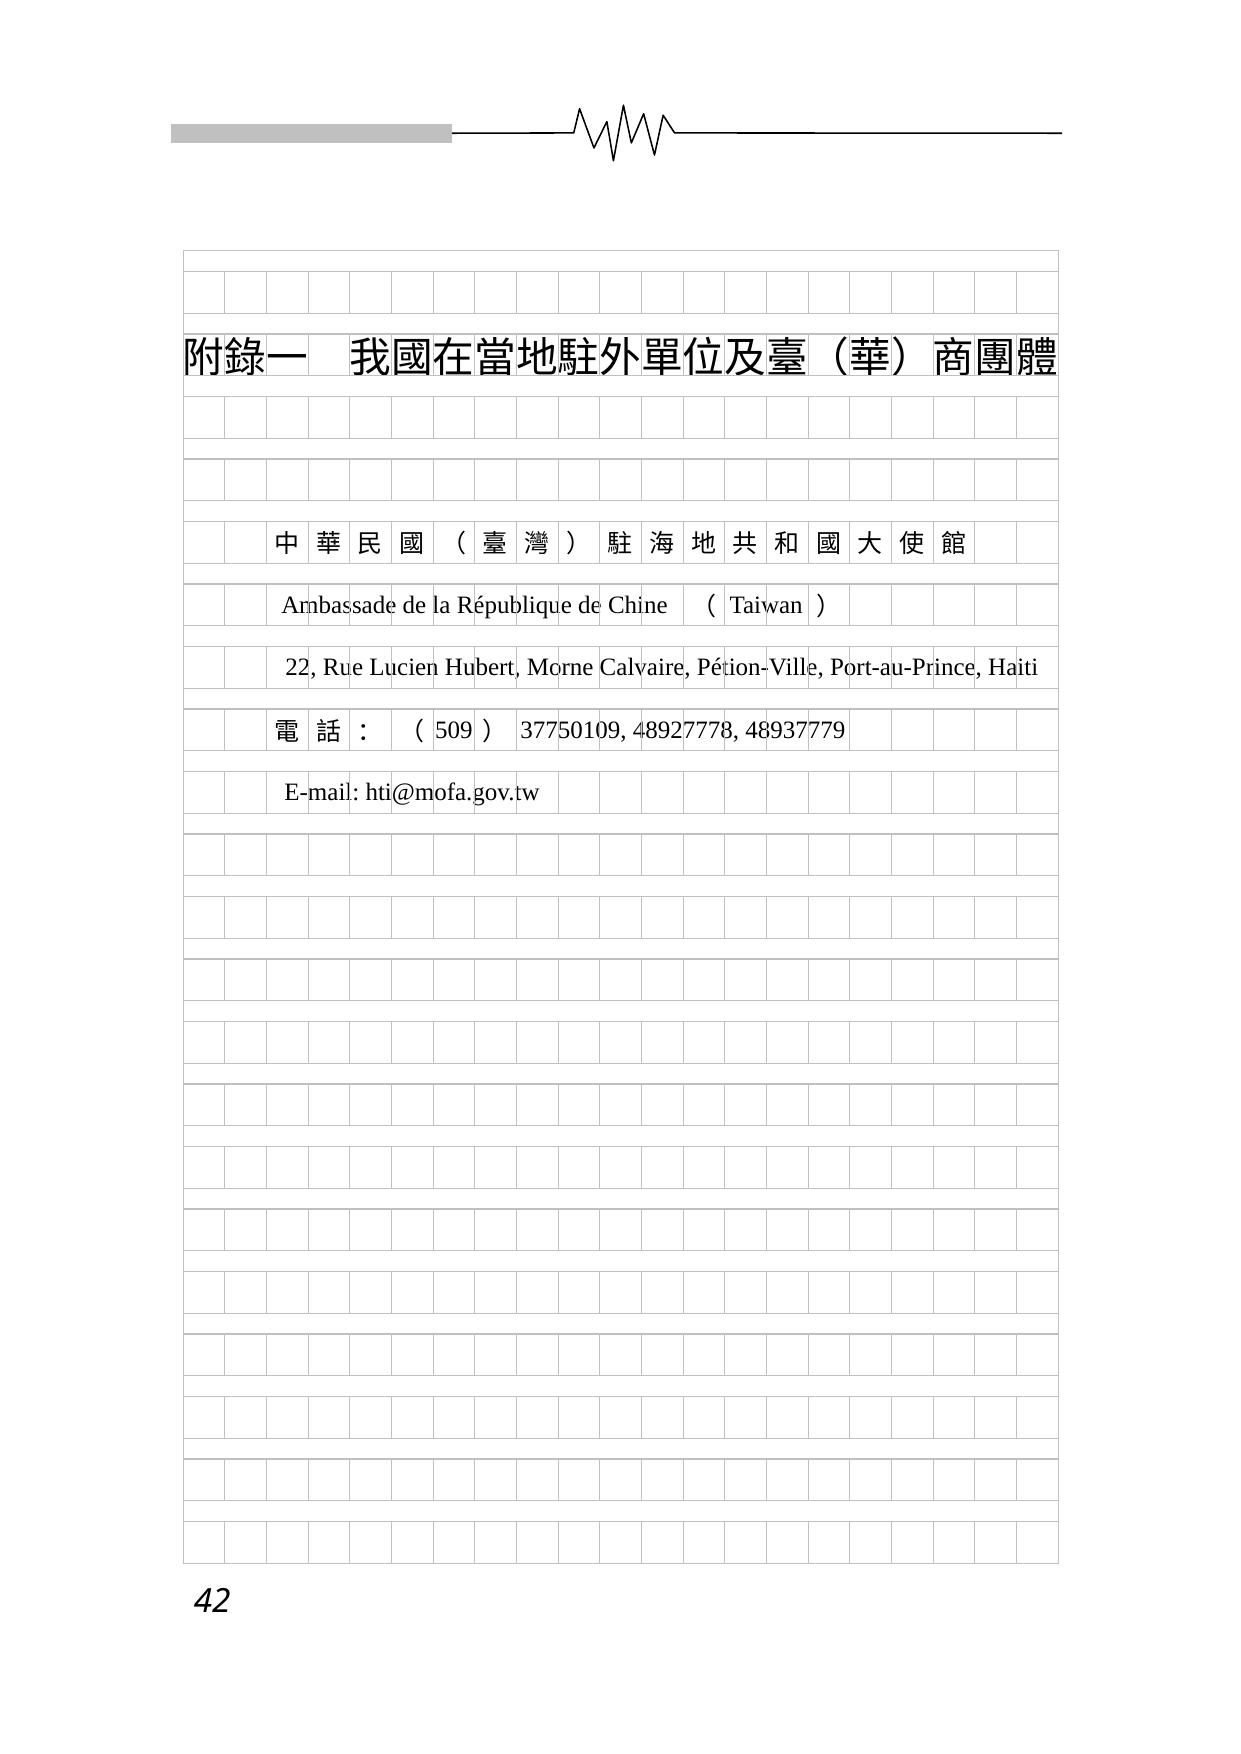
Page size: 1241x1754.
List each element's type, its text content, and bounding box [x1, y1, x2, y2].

text 電話：（509）37750109, 48927778, 48937779 [767, 710, 808, 750]
text 灣 [517, 522, 558, 563]
text E-mail: hti@mofa.gov.tw [184, 772, 224, 813]
text 使 [892, 522, 933, 563]
text 附錄一 我國在當地駐外單位及臺（華）商團體 [434, 335, 474, 375]
text 22, Rue Lucien Hubert, Morne Calvaire, Pétion-Ville, Port-au-Prince, Haiti [309, 647, 349, 688]
text E-mail: hti@mofa.gov.tw [225, 772, 266, 813]
text 22, Rue Lucien Hubert, Morne Calvaire, Pétion-Ville, Port-au-Prince, Haiti [725, 647, 766, 688]
text Ambassade de la République de Chine（Taiwan） [642, 585, 683, 625]
text E-mail: hti@mofa.gov.tw [892, 772, 933, 813]
text 附錄一 我國在當地駐外單位及臺（華）商團體 [684, 335, 724, 375]
text 海 [642, 522, 683, 563]
text 附錄一 我國在當地駐外單位及臺（華）商團體 [184, 335, 224, 375]
text [975, 522, 1016, 563]
text 電話：（509）37750109, 48927778, 48937779 [684, 710, 724, 750]
text 電話：（509）37750109, 48927778, 48937779 [475, 710, 516, 750]
text 22, Rue Lucien Hubert, Morne Calvaire, Pétion-Ville, Port-au-Prince, Haiti [225, 647, 266, 688]
text Ambassade de la République de Chine（Taiwan） [559, 585, 599, 625]
text 22, Rue Lucien Hubert, Morne Calvaire, Pétion-Ville, Port-au-Prince, Haiti [809, 647, 849, 688]
text E-mail: hti@mofa.gov.tw [350, 772, 391, 813]
text 22, Rue Lucien Hubert, Morne Calvaire, Pétion-Ville, Port-au-Prince, Haiti [184, 626, 1058, 646]
text Ambassade de la République de Chine（Taiwan） [392, 585, 433, 625]
text [1017, 522, 1058, 563]
text 華 [309, 522, 349, 563]
text 22, Rue Lucien Hubert, Morne Calvaire, Pétion-Ville, Port-au-Prince, Haiti [184, 647, 224, 688]
text 22, Rue Lucien Hubert, Morne Calvaire, Pétion-Ville, Port-au-Prince, Haiti [517, 647, 558, 688]
text E-mail: hti@mofa.gov.tw [309, 772, 349, 813]
text Ambassade de la République de Chine（Taiwan） [934, 585, 974, 625]
text E-mail: hti@mofa.gov.tw [517, 772, 558, 813]
text 電話：（509）37750109, 48927778, 48937779 [309, 710, 349, 750]
text 22, Rue Lucien Hubert, Morne Calvaire, Pétion-Ville, Port-au-Prince, Haiti [850, 647, 891, 688]
text 22, Rue Lucien Hubert, Morne Calvaire, Pétion-Ville, Port-au-Prince, Haiti [350, 647, 391, 688]
text Ambassade de la République de Chine（Taiwan） [1017, 585, 1058, 625]
text 電話：（509）37750109, 48927778, 48937779 [267, 710, 308, 750]
text Ambassade de la République de Chine（Taiwan） [600, 585, 641, 625]
text 共 [725, 522, 766, 563]
text 附錄一 我國在當地駐外單位及臺（華）商團體 [642, 335, 683, 375]
text （ [434, 522, 474, 563]
text E-mail: hti@mofa.gov.tw [559, 772, 599, 813]
text 中 [267, 522, 308, 563]
text 電話：（509）37750109, 48927778, 48937779 [559, 710, 599, 750]
text 附錄一 我國在當地駐外單位及臺（華）商團體 [940, 353, 966, 375]
text 國 [809, 522, 849, 563]
text 電話：（509）37750109, 48927778, 48937779 [184, 689, 1058, 708]
text 22, Rue Lucien Hubert, Morne Calvaire, Pétion-Ville, Port-au-Prince, Haiti [434, 647, 474, 688]
text [225, 522, 266, 563]
text 大 [850, 522, 891, 563]
text 電話：（509）37750109, 48927778, 48937779 [225, 710, 266, 750]
text Ambassade de la République de Chine（Taiwan） [184, 585, 224, 625]
text 附錄一 我國在當地駐外單位及臺（華）商團體 [350, 335, 391, 375]
text Ambassade de la République de Chine（Taiwan） [767, 585, 808, 625]
text 電話：（509）37750109, 48927778, 48937779 [392, 710, 433, 750]
text 附錄一 我國在當地駐外單位及臺（華）商團體 [934, 335, 974, 375]
text E-mail: hti@mofa.gov.tw [767, 772, 808, 813]
text E-mail: hti@mofa.gov.tw [850, 772, 891, 813]
text E-mail: hti@mofa.gov.tw [600, 772, 641, 813]
text 附錄一 我國在當地駐外單位及臺（華）商團體 [809, 335, 849, 375]
text 臺 [475, 522, 516, 563]
text 電話：（509）37750109, 48927778, 48937779 [725, 710, 766, 750]
text 22, Rue Lucien Hubert, Morne Calvaire, Pétion-Ville, Port-au-Prince, Haiti [559, 647, 599, 688]
text E-mail: hti@mofa.gov.tw [725, 772, 766, 813]
text E-mail: hti@mofa.gov.tw [684, 772, 724, 813]
text 22, Rue Lucien Hubert, Morne Calvaire, Pétion-Ville, Port-au-Prince, Haiti [267, 647, 308, 688]
text 附錄一 我國在當地駐外單位及臺（華）商團體 [517, 335, 558, 375]
text 22, Rue Lucien Hubert, Morne Calvaire, Pétion-Ville, Port-au-Prince, Haiti [642, 647, 683, 688]
text 22, Rue Lucien Hubert, Morne Calvaire, Pétion-Ville, Port-au-Prince, Haiti [892, 647, 933, 688]
text E-mail: hti@mofa.gov.tw [809, 772, 849, 813]
text 附錄一 我國在當地駐外單位及臺（華）商團體 [892, 335, 933, 375]
text 附錄一 我國在當地駐外單位及臺（華）商團體 [850, 335, 891, 375]
text 22, Rue Lucien Hubert, Morne Calvaire, Pétion-Ville, Port-au-Prince, Haiti [684, 647, 724, 688]
text 22, Rue Lucien Hubert, Morne Calvaire, Pétion-Ville, Port-au-Prince, Haiti [975, 647, 1016, 688]
text Ambassade de la République de Chine（Taiwan） [309, 585, 349, 625]
text 附錄一 我國在當地駐外單位及臺（華）商團體 [225, 335, 266, 375]
text E-mail: hti@mofa.gov.tw [642, 772, 683, 813]
text 22, Rue Lucien Hubert, Morne Calvaire, Pétion-Ville, Port-au-Prince, Haiti [767, 647, 808, 688]
text Ambassade de la République de Chine（Taiwan） [517, 585, 558, 625]
text E-mail: hti@mofa.gov.tw [1017, 772, 1058, 813]
text 22, Rue Lucien Hubert, Morne Calvaire, Pétion-Ville, Port-au-Prince, Haiti [392, 647, 433, 688]
text 電話：（509）37750109, 48927778, 48937779 [642, 710, 683, 750]
text E-mail: hti@mofa.gov.tw [392, 772, 433, 813]
text Ambassade de la République de Chine（Taiwan） [684, 585, 724, 625]
text Ambassade de la République de Chine（Taiwan） [850, 585, 891, 625]
text 館 [934, 522, 974, 563]
text E-mail: hti@mofa.gov.tw [475, 772, 516, 813]
text ） [559, 522, 599, 563]
text 附錄一 我國在當地駐外單位及臺（華）商團體 [309, 335, 349, 375]
text 電話：（509）37750109, 48927778, 48937779 [934, 710, 974, 750]
text 電話：（509）37750109, 48927778, 48937779 [184, 710, 224, 750]
text 附錄一 我國在當地駐外單位及臺（華）商團體 [362, 352, 381, 375]
text 電話：（509）37750109, 48927778, 48937779 [1017, 710, 1058, 750]
text 電話：（509）37750109, 48927778, 48937779 [350, 710, 391, 750]
text 22, Rue Lucien Hubert, Morne Calvaire, Pétion-Ville, Port-au-Prince, Haiti [934, 647, 974, 688]
text 附錄一 我國在當地駐外單位及臺（華）商團體 [600, 335, 641, 375]
text Ambassade de la République de Chine（Taiwan） [184, 564, 1058, 583]
text 附錄一 我國在當地駐外單位及臺（華）商團體 [267, 335, 308, 375]
text 電話：（509）37750109, 48927778, 48937779 [892, 710, 933, 750]
text 附錄一 我國在當地駐外單位及臺（華）商團體 [184, 314, 1058, 333]
text 22, Rue Lucien Hubert, Morne Calvaire, Pétion-Ville, Port-au-Prince, Haiti [1017, 647, 1058, 688]
text 電話：（509）37750109, 48927778, 48937779 [434, 710, 474, 750]
text Ambassade de la République de Chine（Taiwan） [892, 585, 933, 625]
text Ambassade de la République de Chine（Taiwan） [350, 585, 391, 625]
text [184, 522, 224, 563]
text 22, Rue Lucien Hubert, Morne Calvaire, Pétion-Ville, Port-au-Prince, Haiti [475, 647, 516, 688]
text Ambassade de la République de Chine（Taiwan） [475, 585, 516, 625]
text 國 [392, 522, 433, 563]
text 附錄一 我國在當地駐外單位及臺（華）商團體 [475, 335, 516, 375]
text 電話：（509）37750109, 48927778, 48937779 [517, 710, 558, 750]
text 電話：（509）37750109, 48927778, 48937779 [809, 710, 849, 750]
text E-mail: hti@mofa.gov.tw [975, 772, 1016, 813]
text 電話：（509）37750109, 48927778, 48937779 [975, 710, 1016, 750]
text 附錄一 我國在當地駐外單位及臺（華）商團體 [397, 342, 426, 371]
text 附錄一 我國在當地駐外單位及臺（華）商團體 [1017, 335, 1058, 375]
text Ambassade de la République de Chine（Taiwan） [267, 585, 308, 625]
text E-mail: hti@mofa.gov.tw [934, 772, 974, 813]
text E-mail: hti@mofa.gov.tw [267, 772, 308, 813]
text Ambassade de la République de Chine（Taiwan） [809, 585, 849, 625]
text 附錄一 我國在當地駐外單位及臺（華）商團體 [392, 335, 433, 375]
text 電話：（509）37750109, 48927778, 48937779 [600, 710, 641, 750]
text Ambassade de la République de Chine（Taiwan） [975, 585, 1016, 625]
text E-mail: hti@mofa.gov.tw [184, 751, 1058, 771]
text 附錄一 我國在當地駐外單位及臺（華）商團體 [559, 335, 599, 375]
text [184, 501, 1058, 521]
text Ambassade de la République de Chine（Taiwan） [725, 585, 766, 625]
text Ambassade de la République de Chine（Taiwan） [225, 585, 266, 625]
text 附錄一 我國在當地駐外單位及臺（華）商團體 [725, 335, 766, 375]
text 和 [767, 522, 808, 563]
text 附錄一 我國在當地駐外單位及臺（華）商團體 [975, 335, 1016, 375]
text 附錄一 我國在當地駐外單位及臺（華）商團體 [767, 335, 808, 375]
text Ambassade de la République de Chine（Taiwan） [434, 585, 474, 625]
text 民 [350, 522, 391, 563]
text 駐 [600, 522, 641, 563]
text 附錄一 我國在當地駐外單位及臺（華）商團體 [981, 341, 1009, 371]
text 地 [684, 522, 724, 563]
text E-mail: hti@mofa.gov.tw [434, 772, 474, 813]
text 22, Rue Lucien Hubert, Morne Calvaire, Pétion-Ville, Port-au-Prince, Haiti [600, 647, 641, 688]
text 電話：（509）37750109, 48927778, 48937779 [850, 710, 891, 750]
